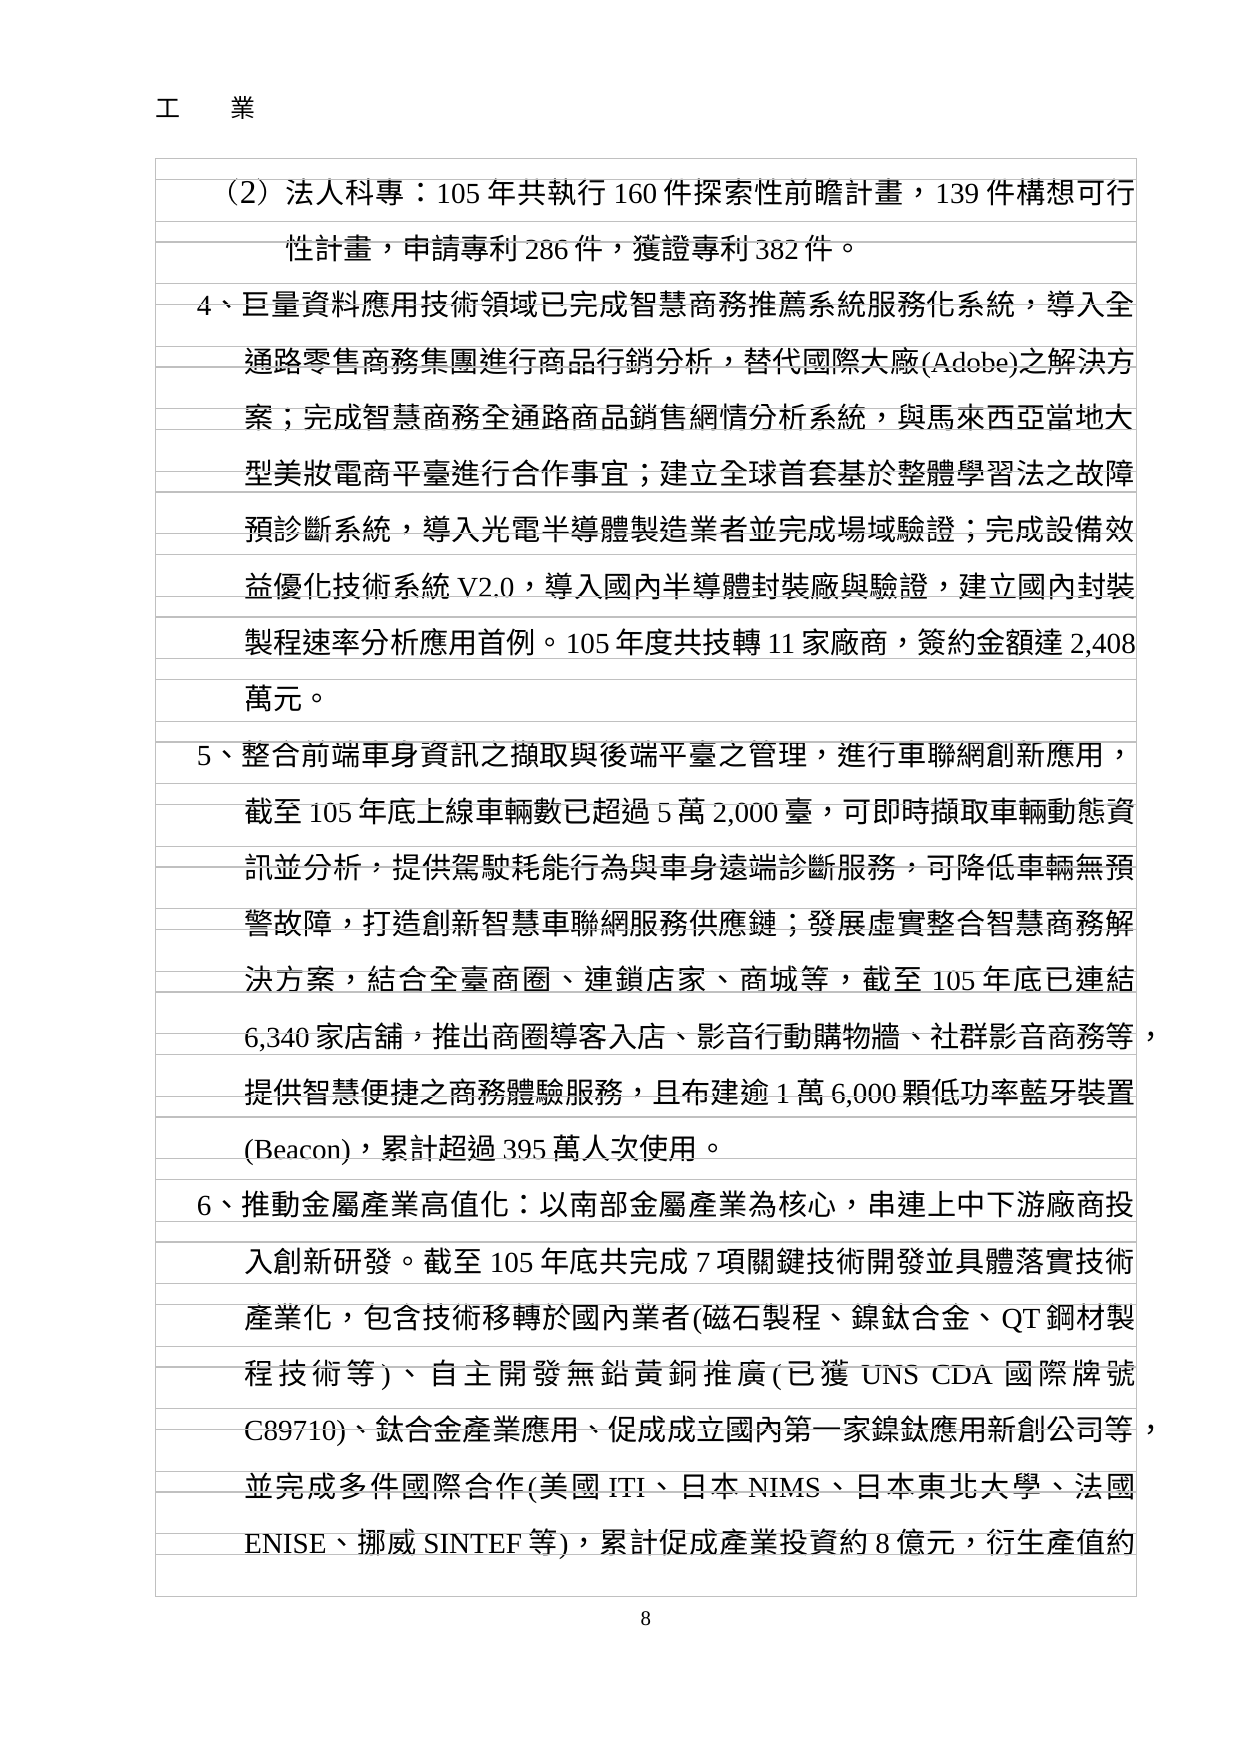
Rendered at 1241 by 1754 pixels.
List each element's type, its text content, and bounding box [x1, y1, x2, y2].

text 4、巨量資料應用技術領域已完成智慧商務推薦系統服務化系統，導入全通路零售商務集團進行商品行銷分析，替代國際大廠(Adobe)之解決方案；完成智慧商務全通路商品銷售網情分析系統，與馬來西亞當地大型美妝電商平臺進行合作事宜；建立全球首套基於整體學習法之故障預診斷系統，導入光電半導體製造業者並完成場域驗證；完成設備效益優化技術系統V2.0，導入國內半導體封裝廠與驗證，建立國內封裝製程速率分析應用首例。105年度共技轉11家廠商，簽約金額達2,408萬元。 [197, 555, 1136, 596]
text 6、推動金屬產業高值化：以南部金屬產業為核心，串連上中下游廠商投入創新研發。截至105年底共完成7項關鍵技術開發並具體落實技術產業化，包含技術移轉於國內業者(磁石製程、鎳鈦合金、QT鋼材製程技術等)、自主開發無鉛黃銅推廣(已獲UNS CDA國際牌號C89710)、鈦合金產業應用、促成成立國內第一家鎳鈦應用新創公司等，並完成多件國際合作(美國ITI、日本NIMS、日本東北大學、法國ENISE、挪威SINTEF等)，累計促成產業投資約8億元，衍生產值約12億元。 [197, 1222, 1136, 1241]
text 6、推動金屬產業高值化：以南部金屬產業為核心，串連上中下游廠商投入創新研發。截至105年底共完成7項關鍵技術開發並具體落實技術產業化，包含技術移轉於國內業者(磁石製程、鎳鈦合金、QT鋼材製程技術等)、自主開發無鉛黃銅推廣(已獲UNS CDA國際牌號C89710)、鈦合金產業應用、促成成立國內第一家鎳鈦應用新創公司等，並完成多件國際合作(美國ITI、日本NIMS、日本東北大學、法國ENISE、挪威SINTEF等)，累計促成產業投資約8億元，衍生產值約12億元。 [197, 1180, 1136, 1221]
text 6、推動金屬產業高值化：以南部金屬產業為核心，串連上中下游廠商投入創新研發。截至105年底共完成7項關鍵技術開發並具體落實技術產業化，包含技術移轉於國內業者(磁石製程、鎳鈦合金、QT鋼材製程技術等)、自主開發無鉛黃銅推廣(已獲UNS CDA國際牌號C89710)、鈦合金產業應用、促成成立國內第一家鎳鈦應用新創公司等，並完成多件國際合作(美國ITI、日本NIMS、日本東北大學、法國ENISE、挪威SINTEF等)，累計促成產業投資約8億元，衍生產值約12億元。 [197, 1430, 1136, 1471]
text 5、整合前端車身資訊之擷取與後端平臺之管理，進行車聯網創新應用，截至105年底上線車輛數已超過5萬2,000臺，可即時擷取車輛動態資訊並分析，提供駕駛耗能行為與車身遠端診斷服務，可降低車輛無預警故障，打造創新智慧車聯網服務供應鏈；發展虛實整合智慧商務解決方案，結合全臺商圈、連鎖店家、商城等，截至105年底已連結6,340家店舖，推出商圈導客入店、影音行動購物牆、社群影音商務等，提供智慧便捷之商務體驗服務，且布建逾1萬6,000顆低功率藍牙裝置(Beacon)，累計超過395萬人次使用。 [197, 847, 1136, 866]
text 4、巨量資料應用技術領域已完成智慧商務推薦系統服務化系統，導入全通路零售商務集團進行商品行銷分析，替代國際大廠(Adobe)之解決方案；完成智慧商務全通路商品銷售網情分析系統，與馬來西亞當地大型美妝電商平臺進行合作事宜；建立全球首套基於整體學習法之故障預診斷系統，導入光電半導體製造業者並完成場域驗證；完成設備效益優化技術系統V2.0，導入國內半導體封裝廠與驗證，建立國內封裝製程速率分析應用首例。105年度共技轉11家廠商，簽約金額達2,408萬元。 [197, 680, 1136, 721]
list [210, 222, 1136, 241]
text 5、整合前端車身資訊之擷取與後端平臺之管理，進行車聯網創新應用，截至105年底上線車輛數已超過5萬2,000臺，可即時擷取車輛動態資訊並分析，提供駕駛耗能行為與車身遠端診斷服務，可降低車輛無預警故障，打造創新智慧車聯網服務供應鏈；發展虛實整合智慧商務解決方案，結合全臺商圈、連鎖店家、商城等，截至105年底已連結6,340家店舖，推出商圈導客入店、影音行動購物牆、社群影音商務等，提供智慧便捷之商務體驗服務，且布建逾1萬6,000顆低功率藍牙裝置(Beacon)，累計超過395萬人次使用。 [197, 743, 1136, 783]
text 5、整合前端車身資訊之擷取與後端平臺之管理，進行車聯網創新應用，截至105年底上線車輛數已超過5萬2,000臺，可即時擷取車輛動態資訊並分析，提供駕駛耗能行為與車身遠端診斷服務，可降低車輛無預警故障，打造創新智慧車聯網服務供應鏈；發展虛實整合智慧商務解決方案，結合全臺商圈、連鎖店家、商城等，截至105年底已連結6,340家店舖，推出商圈導客入店、影音行動購物牆、社群影音商務等，提供智慧便捷之商務體驗服務，且布建逾1萬6,000顆低功率藍牙裝置(Beacon)，累計超過395萬人次使用。 [197, 1055, 1136, 1096]
text 5、整合前端車身資訊之擷取與後端平臺之管理，進行車聯網創新應用，截至105年底上線車輛數已超過5萬2,000臺，可即時擷取車輛動態資訊並分析，提供駕駛耗能行為與車身遠端診斷服務，可降低車輛無預警故障，打造創新智慧車聯網服務供應鏈；發展虛實整合智慧商務解決方案，結合全臺商圈、連鎖店家、商城等，截至105年底已連結6,340家店舖，推出商圈導客入店、影音行動購物牆、社群影音商務等，提供智慧便捷之商務體驗服務，且布建逾1萬6,000顆低功率藍牙裝置(Beacon)，累計超過395萬人次使用。 [197, 930, 1136, 971]
text 6、推動金屬產業高值化：以南部金屬產業為核心，串連上中下游廠商投入創新研發。截至105年底共完成7項關鍵技術開發並具體落實技術產業化，包含技術移轉於國內業者(磁石製程、鎳鈦合金、QT鋼材製程技術等)、自主開發無鉛黃銅推廣(已獲UNS CDA國際牌號C89710)、鈦合金產業應用、促成成立國內第一家鎳鈦應用新創公司等，並完成多件國際合作(美國ITI、日本NIMS、日本東北大學、法國ENISE、挪威SINTEF等)，累計促成產業投資約8億元，衍生產值約12億元。 [197, 1493, 1136, 1533]
text 5、整合前端車身資訊之擷取與後端平臺之管理，進行車聯網創新應用，截至105年底上線車輛數已超過5萬2,000臺，可即時擷取車輛動態資訊並分析，提供駕駛耗能行為與車身遠端診斷服務，可降低車輛無預警故障，打造創新智慧車聯網服務供應鏈；發展虛實整合智慧商務解決方案，結合全臺商圈、連鎖店家、商城等，截至105年底已連結6,340家店舖，推出商圈導客入店、影音行動購物牆、社群影音商務等，提供智慧便捷之商務體驗服務，且布建逾1萬6,000顆低功率藍牙裝置(Beacon)，累計超過395萬人次使用。 [197, 1034, 1136, 1054]
text 5、整合前端車身資訊之擷取與後端平臺之管理，進行車聯網創新應用，截至105年底上線車輛數已超過5萬2,000臺，可即時擷取車輛動態資訊並分析，提供駕駛耗能行為與車身遠端診斷服務，可降低車輛無預警故障，打造創新智慧車聯網服務供應鏈；發展虛實整合智慧商務解決方案，結合全臺商圈、連鎖店家、商城等，截至105年底已連結6,340家店舖，推出商圈導客入店、影音行動購物牆、社群影音商務等，提供智慧便捷之商務體驗服務，且布建逾1萬6,000顆低功率藍牙裝置(Beacon)，累計超過395萬人次使用。 [197, 868, 1136, 908]
text 6、推動金屬產業高值化：以南部金屬產業為核心，串連上中下游廠商投入創新研發。截至105年底共完成7項關鍵技術開發並具體落實技術產業化，包含技術移轉於國內業者(磁石製程、鎳鈦合金、QT鋼材製程技術等)、自主開發無鉛黃銅推廣(已獲UNS CDA國際牌號C89710)、鈦合金產業應用、促成成立國內第一家鎳鈦應用新創公司等，並完成多件國際合作(美國ITI、日本NIMS、日本東北大學、法國ENISE、挪威SINTEF等)，累計促成產業投資約8億元，衍生產值約12億元。 [197, 1305, 1136, 1346]
text 4、巨量資料應用技術領域已完成智慧商務推薦系統服務化系統，導入全通路零售商務集團進行商品行銷分析，替代國際大廠(Adobe)之解決方案；完成智慧商務全通路商品銷售網情分析系統，與馬來西亞當地大型美妝電商平臺進行合作事宜；建立全球首套基於整體學習法之故障預診斷系統，導入光電半導體製造業者並完成場域驗證；完成設備效益優化技術系統V2.0，導入國內半導體封裝廠與驗證，建立國內封裝製程速率分析應用首例。105年度共技轉11家廠商，簽約金額達2,408萬元。 [197, 305, 1136, 346]
text 5、整合前端車身資訊之擷取與後端平臺之管理，進行車聯網創新應用，截至105年底上線車輛數已超過5萬2,000臺，可即時擷取車輛動態資訊並分析，提供駕駛耗能行為與車身遠端診斷服務，可降低車輛無預警故障，打造創新智慧車聯網服務供應鏈；發展虛實整合智慧商務解決方案，結合全臺商圈、連鎖店家、商城等，截至105年底已連結6,340家店舖，推出商圈導客入店、影音行動購物牆、社群影音商務等，提供智慧便捷之商務體驗服務，且布建逾1萬6,000顆低功率藍牙裝置(Beacon)，累計超過395萬人次使用。 [197, 1097, 1136, 1116]
text 4、巨量資料應用技術領域已完成智慧商務推薦系統服務化系統，導入全通路零售商務集團進行商品行銷分析，替代國際大廠(Adobe)之解決方案；完成智慧商務全通路商品銷售網情分析系統，與馬來西亞當地大型美妝電商平臺進行合作事宜；建立全球首套基於整體學習法之故障預診斷系統，導入光電半導體製造業者並完成場域驗證；完成設備效益優化技術系統V2.0，導入國內半導體封裝廠與驗證，建立國內封裝製程速率分析應用首例。105年度共技轉11家廠商，簽約金額達2,408萬元。 [197, 659, 1136, 679]
text 4、巨量資料應用技術領域已完成智慧商務推薦系統服務化系統，導入全通路零售商務集團進行商品行銷分析，替代國際大廠(Adobe)之解決方案；完成智慧商務全通路商品銷售網情分析系統，與馬來西亞當地大型美妝電商平臺進行合作事宜；建立全球首套基於整體學習法之故障預診斷系統，導入光電半導體製造業者並完成場域驗證；完成設備效益優化技術系統V2.0，導入國內半導體封裝廠與驗證，建立國內封裝製程速率分析應用首例。105年度共技轉11家廠商，簽約金額達2,408萬元。 [197, 534, 1136, 554]
text 6、推動金屬產業高值化：以南部金屬產業為核心，串連上中下游廠商投入創新研發。截至105年底共完成7項關鍵技術開發並具體落實技術產業化，包含技術移轉於國內業者(磁石製程、鎳鈦合金、QT鋼材製程技術等)、自主開發無鉛黃銅推廣(已獲UNS CDA國際牌號C89710)、鈦合金產業應用、促成成立國內第一家鎳鈦應用新創公司等，並完成多件國際合作(美國ITI、日本NIMS、日本東北大學、法國ENISE、挪威SINTEF等)，累計促成產業投資約8億元，衍生產值約12億元。 [197, 1368, 1136, 1408]
text 5、整合前端車身資訊之擷取與後端平臺之管理，進行車聯網創新應用，截至105年底上線車輛數已超過5萬2,000臺，可即時擷取車輛動態資訊並分析，提供駕駛耗能行為與車身遠端診斷服務，可降低車輛無預警故障，打造創新智慧車聯網服務供應鏈；發展虛實整合智慧商務解決方案，結合全臺商圈、連鎖店家、商城等，截至105年底已連結6,340家店舖，推出商圈導客入店、影音行動購物牆、社群影音商務等，提供智慧便捷之商務體驗服務，且布建逾1萬6,000顆低功率藍牙裝置(Beacon)，累計超過395萬人次使用。 [197, 993, 1136, 1033]
text 4、巨量資料應用技術領域已完成智慧商務推薦系統服務化系統，導入全通路零售商務集團進行商品行銷分析，替代國際大廠(Adobe)之解決方案；完成智慧商務全通路商品銷售網情分析系統，與馬來西亞當地大型美妝電商平臺進行合作事宜；建立全球首套基於整體學習法之故障預診斷系統，導入光電半導體製造業者並完成場域驗證；完成設備效益優化技術系統V2.0，導入國內半導體封裝廠與驗證，建立國內封裝製程速率分析應用首例。105年度共技轉11家廠商，簽約金額達2,408萬元。 [197, 618, 1136, 658]
text 4、巨量資料應用技術領域已完成智慧商務推薦系統服務化系統，導入全通路零售商務集團進行商品行銷分析，替代國際大廠(Adobe)之解決方案；完成智慧商務全通路商品銷售網情分析系統，與馬來西亞當地大型美妝電商平臺進行合作事宜；建立全球首套基於整體學習法之故障預診斷系統，導入光電半導體製造業者並完成場域驗證；完成設備效益優化技術系統V2.0，導入國內半導體封裝廠與驗證，建立國內封裝製程速率分析應用首例。105年度共技轉11家廠商，簽約金額達2,408萬元。 [197, 472, 1136, 491]
text 5、整合前端車身資訊之擷取與後端平臺之管理，進行車聯網創新應用，截至105年底上線車輛數已超過5萬2,000臺，可即時擷取車輛動態資訊並分析，提供駕駛耗能行為與車身遠端診斷服務，可降低車輛無預警故障，打造創新智慧車聯網服務供應鏈；發展虛實整合智慧商務解決方案，結合全臺商圈、連鎖店家、商城等，截至105年底已連結6,340家店舖，推出商圈導客入店、影音行動購物牆、社群影音商務等，提供智慧便捷之商務體驗服務，且布建逾1萬6,000顆低功率藍牙裝置(Beacon)，累計超過395萬人次使用。 [197, 1159, 1136, 1171]
text 4、巨量資料應用技術領域已完成智慧商務推薦系統服務化系統，導入全通路零售商務集團進行商品行銷分析，替代國際大廠(Adobe)之解決方案；完成智慧商務全通路商品銷售網情分析系統，與馬來西亞當地大型美妝電商平臺進行合作事宜；建立全球首套基於整體學習法之故障預診斷系統，導入光電半導體製造業者並完成場域驗證；完成設備效益優化技術系統V2.0，導入國內半導體封裝廠與驗證，建立國內封裝製程速率分析應用首例。105年度共技轉11家廠商，簽約金額達2,408萬元。 [197, 493, 1136, 533]
text 6、推動金屬產業高值化：以南部金屬產業為核心，串連上中下游廠商投入創新研發。截至105年底共完成7項關鍵技術開發並具體落實技術產業化，包含技術移轉於國內業者(磁石製程、鎳鈦合金、QT鋼材製程技術等)、自主開發無鉛黃銅推廣(已獲UNS CDA國際牌號C89710)、鈦合金產業應用、促成成立國內第一家鎳鈦應用新創公司等，並完成多件國際合作(美國ITI、日本NIMS、日本東北大學、法國ENISE、挪威SINTEF等)，累計促成產業投資約8億元，衍生產值約12億元。 [197, 1243, 1136, 1283]
text 5、整合前端車身資訊之擷取與後端平臺之管理，進行車聯網創新應用，截至105年底上線車輛數已超過5萬2,000臺，可即時擷取車輛動態資訊並分析，提供駕駛耗能行為與車身遠端診斷服務，可降低車輛無預警故障，打造創新智慧車聯網服務供應鏈；發展虛實整合智慧商務解決方案，結合全臺商圈、連鎖店家、商城等，截至105年底已連結6,340家店舖，推出商圈導客入店、影音行動購物牆、社群影音商務等，提供智慧便捷之商務體驗服務，且布建逾1萬6,000顆低功率藍牙裝置(Beacon)，累計超過395萬人次使用。 [197, 722, 1136, 741]
text 6、推動金屬產業高值化：以南部金屬產業為核心，串連上中下游廠商投入創新研發。截至105年底共完成7項關鍵技術開發並具體落實技術產業化，包含技術移轉於國內業者(磁石製程、鎳鈦合金、QT鋼材製程技術等)、自主開發無鉛黃銅推廣(已獲UNS CDA國際牌號C89710)、鈦合金產業應用、促成成立國內第一家鎳鈦應用新創公司等，並完成多件國際合作(美國ITI、日本NIMS、日本東北大學、法國ENISE、挪威SINTEF等)，累計促成產業投資約8億元，衍生產值約12億元。 [197, 1347, 1136, 1366]
list 性計畫，申請專利286件，獲證專利382件。 [210, 243, 1136, 271]
text 5、整合前端車身資訊之擷取與後端平臺之管理，進行車聯網創新應用，截至105年底上線車輛數已超過5萬2,000臺，可即時擷取車輛動態資訊並分析，提供駕駛耗能行為與車身遠端診斷服務，可降低車輛無預警故障，打造創新智慧車聯網服務供應鏈；發展虛實整合智慧商務解決方案，結合全臺商圈、連鎖店家、商城等，截至105年底已連結6,340家店舖，推出商圈導客入店、影音行動購物牆、社群影音商務等，提供智慧便捷之商務體驗服務，且布建逾1萬6,000顆低功率藍牙裝置(Beacon)，累計超過395萬人次使用。 [197, 784, 1136, 804]
text 5、整合前端車身資訊之擷取與後端平臺之管理，進行車聯網創新應用，截至105年底上線車輛數已超過5萬2,000臺，可即時擷取車輛動態資訊並分析，提供駕駛耗能行為與車身遠端診斷服務，可降低車輛無預警故障，打造創新智慧車聯網服務供應鏈；發展虛實整合智慧商務解決方案，結合全臺商圈、連鎖店家、商城等，截至105年底已連結6,340家店舖，推出商圈導客入店、影音行動購物牆、社群影音商務等，提供智慧便捷之商務體驗服務，且布建逾1萬6,000顆低功率藍牙裝置(Beacon)，累計超過395萬人次使用。 [197, 805, 1136, 846]
list 法人科專：105年共執行160件探索性前瞻計畫，139件構想可行 [210, 180, 1136, 221]
text 4、巨量資料應用技術領域已完成智慧商務推薦系統服務化系統，導入全通路零售商務集團進行商品行銷分析，替代國際大廠(Adobe)之解決方案；完成智慧商務全通路商品銷售網情分析系統，與馬來西亞當地大型美妝電商平臺進行合作事宜；建立全球首套基於整體學習法之故障預診斷系統，導入光電半導體製造業者並完成場域驗證；完成設備效益優化技術系統V2.0，導入國內半導體封裝廠與驗證，建立國內封裝製程速率分析應用首例。105年度共技轉11家廠商，簽約金額達2,408萬元。 [197, 284, 1136, 304]
list [210, 159, 1136, 179]
text 6、推動金屬產業高值化：以南部金屬產業為核心，串連上中下游廠商投入創新研發。截至105年底共完成7項關鍵技術開發並具體落實技術產業化，包含技術移轉於國內業者(磁石製程、鎳鈦合金、QT鋼材製程技術等)、自主開發無鉛黃銅推廣(已獲UNS CDA國際牌號C89710)、鈦合金產業應用、促成成立國內第一家鎳鈦應用新創公司等，並完成多件國際合作(美國ITI、日本NIMS、日本東北大學、法國ENISE、挪威SINTEF等)，累計促成產業投資約8億元，衍生產值約12億元。 [197, 1171, 1136, 1179]
text 4、巨量資料應用技術領域已完成智慧商務推薦系統服務化系統，導入全通路零售商務集團進行商品行銷分析，替代國際大廠(Adobe)之解決方案；完成智慧商務全通路商品銷售網情分析系統，與馬來西亞當地大型美妝電商平臺進行合作事宜；建立全球首套基於整體學習法之故障預診斷系統，導入光電半導體製造業者並完成場域驗證；完成設備效益優化技術系統V2.0，導入國內半導體封裝廠與驗證，建立國內封裝製程速率分析應用首例。105年度共技轉11家廠商，簽約金額達2,408萬元。 [197, 597, 1136, 616]
text 4、巨量資料應用技術領域已完成智慧商務推薦系統服務化系統，導入全通路零售商務集團進行商品行銷分析，替代國際大廠(Adobe)之解決方案；完成智慧商務全通路商品銷售網情分析系統，與馬來西亞當地大型美妝電商平臺進行合作事宜；建立全球首套基於整體學習法之故障預診斷系統，導入光電半導體製造業者並完成場域驗證；完成設備效益優化技術系統V2.0，導入國內半導體封裝廠與驗證，建立國內封裝製程速率分析應用首例。105年度共技轉11家廠商，簽約金額達2,408萬元。 [197, 368, 1136, 408]
text 5、整合前端車身資訊之擷取與後端平臺之管理，進行車聯網創新應用，截至105年底上線車輛數已超過5萬2,000臺，可即時擷取車輛動態資訊並分析，提供駕駛耗能行為與車身遠端診斷服務，可降低車輛無預警故障，打造創新智慧車聯網服務供應鏈；發展虛實整合智慧商務解決方案，結合全臺商圈、連鎖店家、商城等，截至105年底已連結6,340家店舖，推出商圈導客入店、影音行動購物牆、社群影音商務等，提供智慧便捷之商務體驗服務，且布建逾1萬6,000顆低功率藍牙裝置(Beacon)，累計超過395萬人次使用。 [197, 1118, 1136, 1158]
text 6、推動金屬產業高值化：以南部金屬產業為核心，串連上中下游廠商投入創新研發。截至105年底共完成7項關鍵技術開發並具體落實技術產業化，包含技術移轉於國內業者(磁石製程、鎳鈦合金、QT鋼材製程技術等)、自主開發無鉛黃銅推廣(已獲UNS CDA國際牌號C89710)、鈦合金產業應用、促成成立國內第一家鎳鈦應用新創公司等，並完成多件國際合作(美國ITI、日本NIMS、日本東北大學、法國ENISE、挪威SINTEF等)，累計促成產業投資約8億元，衍生產值約12億元。 [197, 1409, 1136, 1429]
text 4、巨量資料應用技術領域已完成智慧商務推薦系統服務化系統，導入全通路零售商務集團進行商品行銷分析，替代國際大廠(Adobe)之解決方案；完成智慧商務全通路商品銷售網情分析系統，與馬來西亞當地大型美妝電商平臺進行合作事宜；建立全球首套基於整體學習法之故障預診斷系統，導入光電半導體製造業者並完成場域驗證；完成設備效益優化技術系統V2.0，導入國內半導體封裝廠與驗證，建立國內封裝製程速率分析應用首例。105年度共技轉11家廠商，簽約金額達2,408萬元。 [197, 271, 1136, 283]
text 6、推動金屬產業高值化：以南部金屬產業為核心，串連上中下游廠商投入創新研發。截至105年底共完成7項關鍵技術開發並具體落實技術產業化，包含技術移轉於國內業者(磁石製程、鎳鈦合金、QT鋼材製程技術等)、自主開發無鉛黃銅推廣(已獲UNS CDA國際牌號C89710)、鈦合金產業應用、促成成立國內第一家鎳鈦應用新創公司等，並完成多件國際合作(美國ITI、日本NIMS、日本東北大學、法國ENISE、挪威SINTEF等)，累計促成產業投資約8億元，衍生產值約12億元。 [554, 1472, 1091, 1491]
text 4、巨量資料應用技術領域已完成智慧商務推薦系統服務化系統，導入全通路零售商務集團進行商品行銷分析，替代國際大廠(Adobe)之解決方案；完成智慧商務全通路商品銷售網情分析系統，與馬來西亞當地大型美妝電商平臺進行合作事宜；建立全球首套基於整體學習法之故障預診斷系統，導入光電半導體製造業者並完成場域驗證；完成設備效益優化技術系統V2.0，導入國內半導體封裝廠與驗證，建立國內封裝製程速率分析應用首例。105年度共技轉11家廠商，簽約金額達2,408萬元。 [197, 430, 1136, 471]
text 6、推動金屬產業高值化：以南部金屬產業為核心，串連上中下游廠商投入創新研發。截至105年底共完成7項關鍵技術開發並具體落實技術產業化，包含技術移轉於國內業者(磁石製程、鎳鈦合金、QT鋼材製程技術等)、自主開發無鉛黃銅推廣(已獲UNS CDA國際牌號C89710)、鈦合金產業應用、促成成立國內第一家鎳鈦應用新創公司等，並完成多件國際合作(美國ITI、日本NIMS、日本東北大學、法國ENISE、挪威SINTEF等)，累計促成產業投資約8億元，衍生產值約12億元。 [197, 1284, 1136, 1304]
text 6、推動金屬產業高值化：以南部金屬產業為核心，串連上中下游廠商投入創新研發。截至105年底共完成7項關鍵技術開發並具體落實技術產業化，包含技術移轉於國內業者(磁石製程、鎳鈦合金、QT鋼材製程技術等)、自主開發無鉛黃銅推廣(已獲UNS CDA國際牌號C89710)、鈦合金產業應用、促成成立國內第一家鎳鈦應用新創公司等，並完成多件國際合作(美國ITI、日本NIMS、日本東北大學、法國ENISE、挪威SINTEF等)，累計促成產業投資約8億元，衍生產值約12億元。 [197, 1472, 552, 1491]
text 6、推動金屬產業高值化：以南部金屬產業為核心，串連上中下游廠商投入創新研發。截至105年底共完成7項關鍵技術開發並具體落實技術產業化，包含技術移轉於國內業者(磁石製程、鎳鈦合金、QT鋼材製程技術等)、自主開發無鉛黃銅推廣(已獲UNS CDA國際牌號C89710)、鈦合金產業應用、促成成立國內第一家鎳鈦應用新創公司等，並完成多件國際合作(美國ITI、日本NIMS、日本東北大學、法國ENISE、挪威SINTEF等)，累計促成產業投資約8億元，衍生產值約12億元。 [197, 1555, 1136, 1564]
